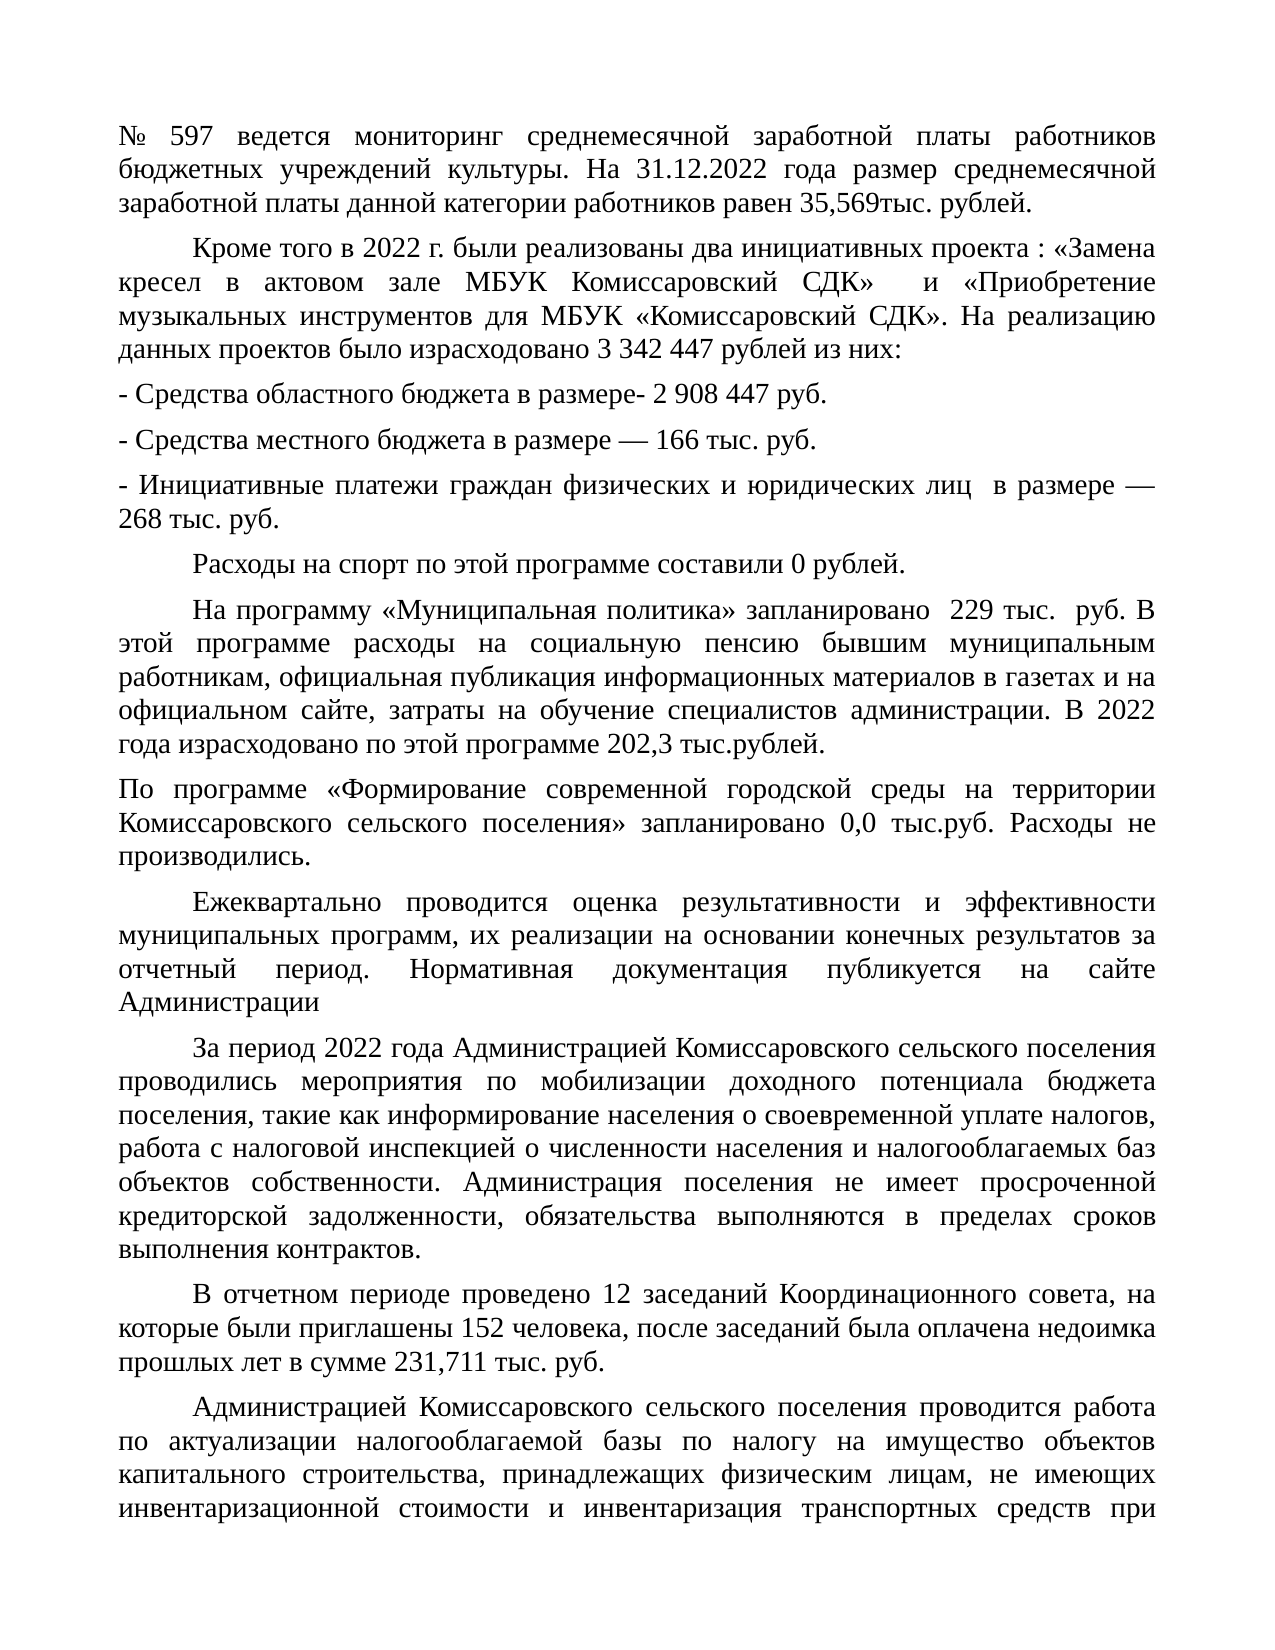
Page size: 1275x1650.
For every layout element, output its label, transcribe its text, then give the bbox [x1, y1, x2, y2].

text - Средства местного бюджета в размере — 166 тыс. руб. [118, 422, 1157, 456]
text За период 2022 года Администрацией Комиссаровского сельского поселения проводились мероприятия по мобилизации доходного потенциала бюджета поселения, такие как информирование населения о своевременной уплате налогов, работа с налоговой инспекцией о численности населения и налогооблагаемых баз объектов собственности. Администрация поселения не имеет просроченной кредиторской задолженности, обязательства выполняются в пределах сроков выполнения контрактов. [118, 1030, 1157, 1265]
text В отчетном периоде проведено 12 заседаний Координационного совета, на которые были приглашены 152 человека, после заседаний была оплачена недоимка прошлых лет в сумме 231,711 тыс. руб. [118, 1277, 1157, 1377]
text - Инициативные платежи граждан физических и юридических лиц в размере — 268 тыс. руб. [118, 467, 1157, 534]
text Расходы на спорт по этой программе составили 0 рублей. [118, 546, 1157, 580]
text - Средства областного бюджета в размере- 2 908 447 руб. [118, 377, 1157, 410]
text На программу «Муниципальная политика» запланировано 229 тыс. руб. В этой программе расходы на социальную пенсию бывшим муниципальным работникам, официальная публикация информационных материалов в газетах и на официальном сайте, затраты на обучение специалистов администрации. В 2022 года израсходовано по этой программе 202,3 тыс.рублей. [118, 592, 1157, 759]
text Ежеквартально проводится оценка результативности и эффективности муниципальных программ, их реализации на основании конечных результатов за отчетный период. Нормативная документация публикуется на сайте Администрации [118, 884, 1157, 1018]
text Кроме того в 2022 г. были реализованы два инициативных проекта : «Замена кресел в актовом зале МБУК Комиссаровский СДК» и «Приобретение музыкальных инструментов для МБУК «Комиссаровский СДК». На реализацию данных проектов было израсходовано 3 342 447 рублей из них: [118, 231, 1157, 365]
text Администрацией Комиссаровского сельского поселения проводится работа по актуализации налогооблагаемой базы по налогу на имущество объектов капитального строительства, принадлежащих физическим лицам, не имеющих инвентаризационной стоимости и инвентаризация транспортных средств при [118, 1389, 1157, 1523]
text По программе «Формирование современной городской среды на территории Комиссаровского сельского поселения» запланировано 0,0 тыс.руб. Расходы не производились. [118, 771, 1157, 872]
text № 597 ведется мониторинг среднемесячной заработной платы работников бюджетных учреждений культуры. На 31.12.2022 года размер среднемесячной заработной платы данной категории работников равен 35,569тыс. рублей. [118, 118, 1157, 219]
